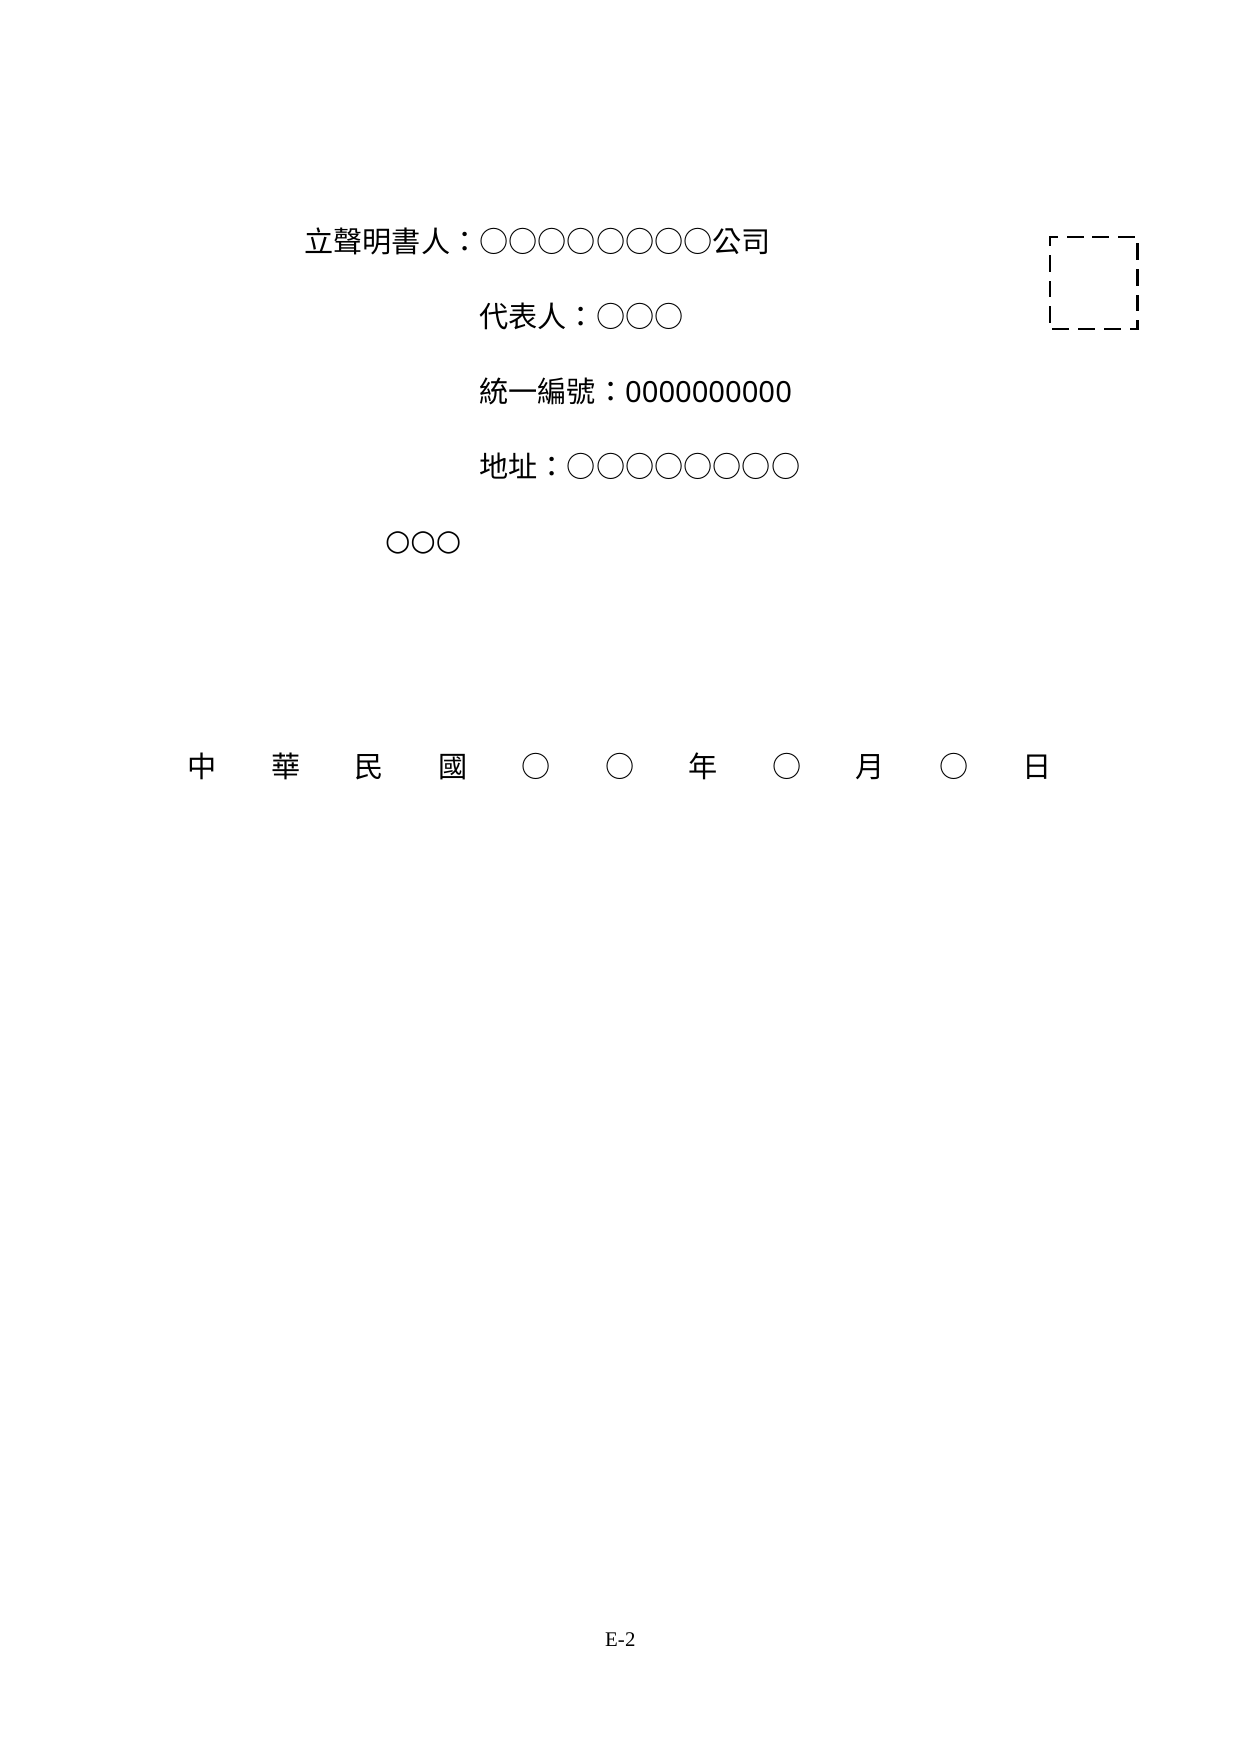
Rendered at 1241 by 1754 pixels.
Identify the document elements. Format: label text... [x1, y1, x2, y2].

text 統一編號：0000000000 [187, 352, 1053, 427]
text 代表人：○○○ [187, 277, 1053, 352]
text 地址：○○○○○○○○ ○○○ [187, 427, 1125, 577]
text 中華民國○○年○月○日 [187, 727, 1053, 802]
text 立聲明書人：○○○○○○○○公司 [187, 202, 1053, 277]
